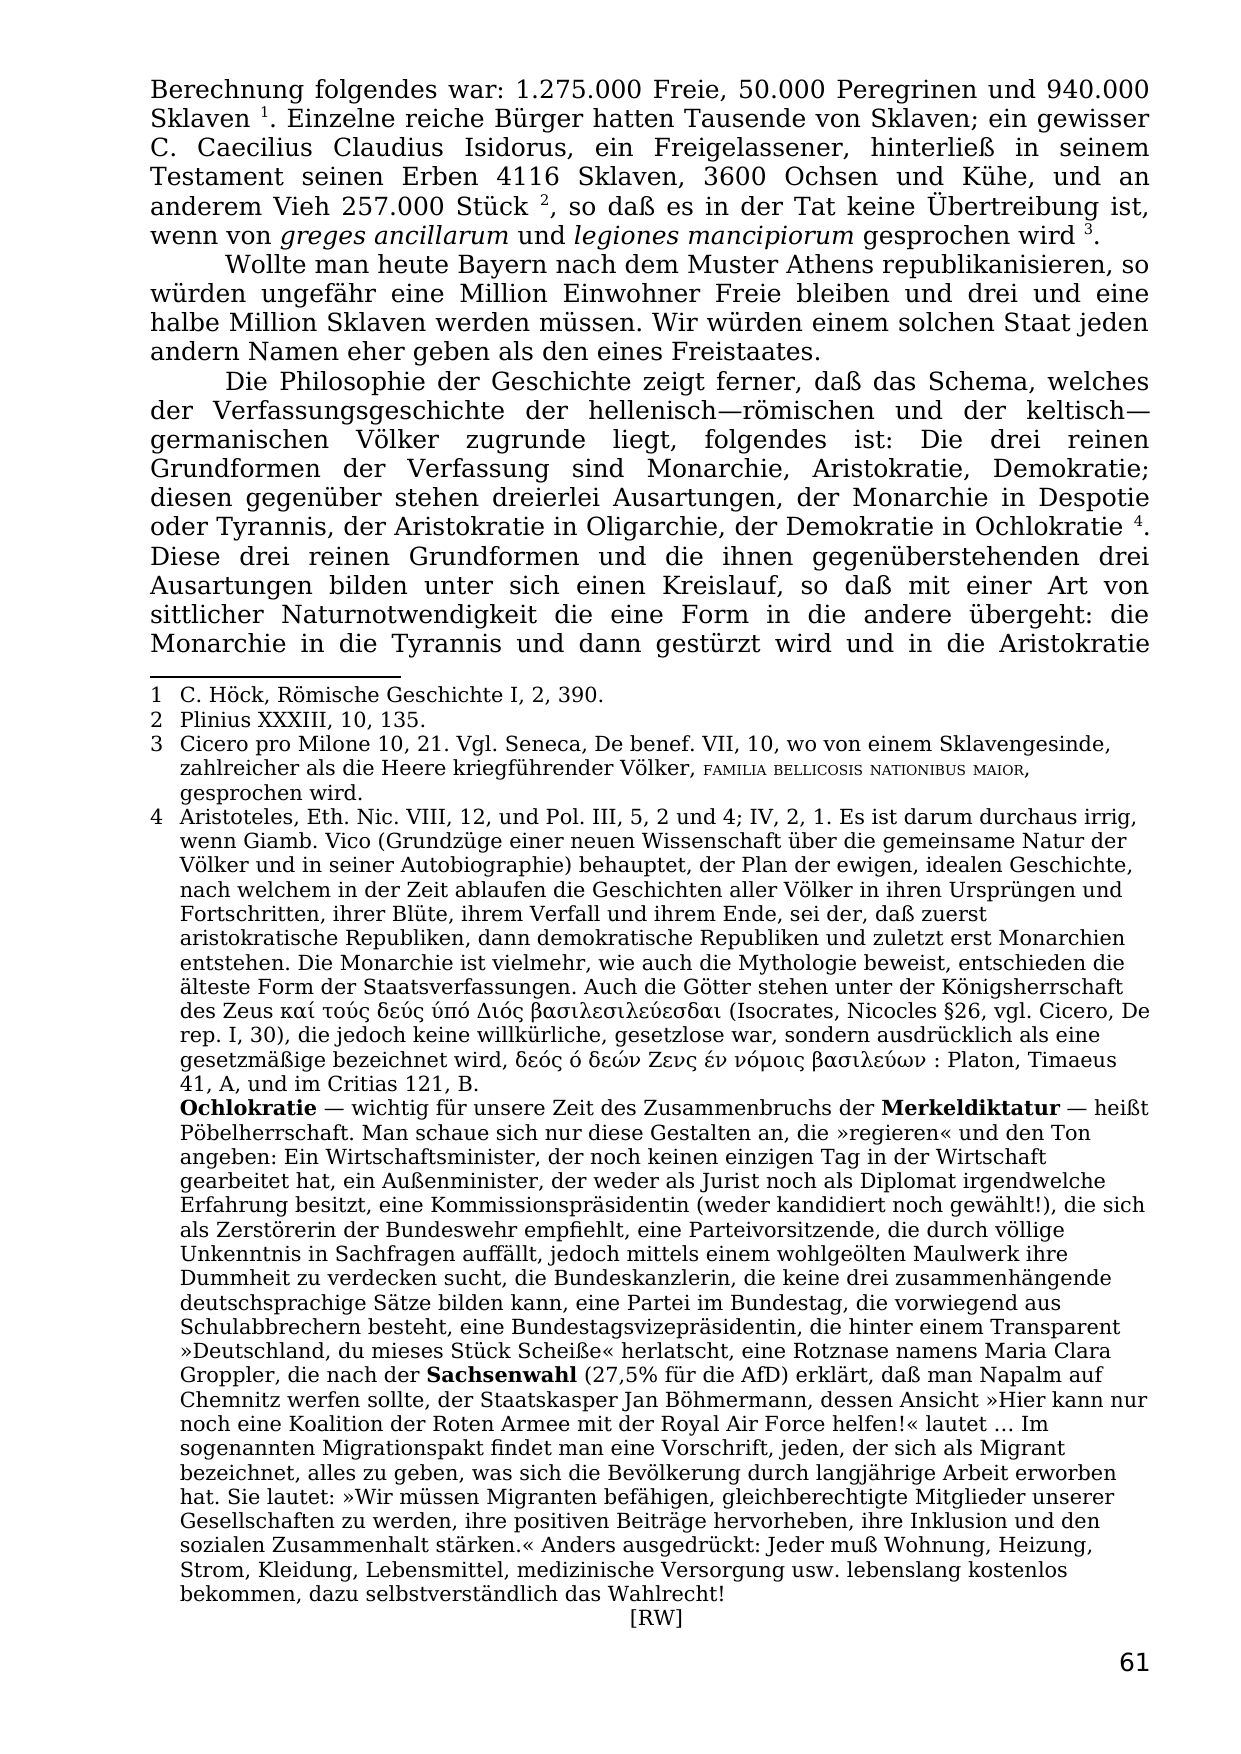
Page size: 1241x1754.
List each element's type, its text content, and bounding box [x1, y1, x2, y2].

text Ochlokratie — wichtig für unsere Zeit des Zusammenbruchs der Merkeldiktatur — heißt Pöbelherrschaft. Man schaue sich nur diese Gestalten an, die »regieren« und den Ton angeben: Ein Wirtschaftsminister, der noch keinen einzigen Tag in der Wirtschaft gearbeitet hat, ein Außenminister, der weder als Jurist noch als Diplomat irgendwelche Erfahrung besitzt, eine Kommissionspräsidentin (weder kandidiert noch gewählt!), die sich als Zerstörerin der Bundeswehr empfiehlt, eine Parteivorsitzende, die durch völlige Unkenntnis in Sachfragen auffällt, jedoch mittels einem wohlgeölten Maulwerk ihre Dummheit zu verdecken sucht, die Bundeskanzlerin, die keine drei zusammenhängende deutschsprachige Sätze bilden kann, eine Partei im Bundestag, die vorwiegend aus Schulabbrechern besteht, eine Bundestagsvizepräsidentin, die hinter einem Transparent »Deutschland, du mieses Stück Scheiße« herlatscht, eine Rotznase namens Maria Clara Groppler, die nach der Sachsenwahl (27,5% für die AfD) erklärt, daß man Napalm auf Chemnitz werfen sollte, der Staatskasper Jan Böhmermann, dessen Ansicht »Hier kann nur noch eine Koalition der Roten Armee mit der Royal Air Force helfen!« lautet … Im sogenannten Migrationspakt findet man eine Vorschrift, jeden, der sich als Migrant bezeichnet, alles zu geben, was sich die Bevölkerung durch langjährige Arbeit erworben hat. Sie lautet: »Wir müssen Migranten befähigen, gleichberechtigte Mitglieder unserer Gesellschaften zu werden, ihre positiven Beiträge hervorheben, ihre Inklusion und den sozialen Zusammenhalt stärken.« Anders ausgedrückt: Jeder muß Wohnung, Heizung, Strom, Kleidung, Lebensmittel, medizinische Versorgung usw. lebenslang kostenlos bekommen, dazu selbstverständlich das Wahlrecht! [RW] [150, 1096, 1151, 1631]
text Aristoteles, Eth. Nic. VIII, 12, und Pol. III, 5, 2 und 4; IV, 2, 1. Es ist darum durchaus irrig, wenn Giamb. Vico (Grundzüge einer neuen Wissenschaft über die gemeinsame Natur der Völker und in seiner Autobiographie) behauptet, der Plan der ewigen, idealen Geschichte, nach welchem in der Zeit ablaufen die Geschichten aller Völker in ihren Ursprüngen und Fortschritten, ihrer Blüte, ihrem Verfall und ihrem Ende, sei der, daß zuerst aristokratische Republiken, dann demokratische Republiken und zuletzt erst Monarchien entstehen. Die Monarchie ist vielmehr, wie auch die Mythologie beweist, entschieden die älteste Form der Staatsverfassungen. Auch die Götter stehen unter der Königsherrschaft des Zeus καί τούς δεύς ύπό Διός βασιλεσιλεύεσδαι (Isocrates, Nicocles §26, vgl. Cicero, De rep. I, 30), die jedoch keine willkürliche, gesetzlose war, sondern ausdrücklich als eine gesetzmäßige bezeichnet wird, δεός ό δεών Ζενς έν νόμοις βασιλεύων : Platon, Timaeus 41, A, und im Critias 121, B. [150, 805, 1151, 1096]
text Plinius XXXIII, 10, 135. [150, 708, 1151, 732]
text Wollte man heute Bayern nach dem Muster Athens republikanisieren, so würden ungefähr eine Million Einwohner Freie bleiben und drei und eine halbe Million Sklaven werden müssen. Wir würden einem solchen Staat jeden andern Namen eher geben als den eines Freistaates. [150, 250, 1151, 367]
text Die Philosophie der Geschichte zeigt ferner, daß das Schema, welches der Verfassungsgeschichte der hellenisch—römischen und der keltisch—germanischen Völker zugrunde liegt, folgendes ist: Die drei reinen Grundformen der Verfassung sind Monarchie, Aristokratie, Demokratie; diesen gegenüber stehen dreierlei Ausartungen, der Monarchie in Despotie oder Tyrannis, der Aristokratie in Oligarchie, der Demokratie in Ochlokratie . Diese drei reinen Grundformen und die ihnen gegenüberstehenden drei Ausartungen bilden unter sich einen Kreislauf, so daß mit einer Art von sittlicher Naturnotwendigkeit die eine Form in die andere übergeht: die Monarchie in die Tyrannis und dann gestürzt wird und in die Aristokratie [150, 367, 1151, 658]
text Berechnung folgendes war: 1.275.000 Freie, 50.000 Peregrinen und 940.000 Sklaven . Einzelne reiche Bürger hatten Tausende von Sklaven; ein gewisser C. Caecilius Claudius Isidorus, ein Freigelassener, hinterließ in seinem Testament seinen Erben 4116 Sklaven, 3600 Ochsen und Kühe, und an anderem Vieh 257.000 Stück , so daß es in der Tat keine Übertreibung ist, wenn von greges ancillarum und legiones mancipiorum gesprochen wird . [150, 75, 1151, 250]
text Cicero pro Milone 10, 21. Vgl. Seneca, De benef. VII, 10, wo von einem Sklavengesinde, zahlreicher als die Heere kriegführender Völker, familia bellicosis nationibus maior, gesprochen wird. [150, 732, 1151, 805]
text C. Höck, Römische Geschichte I, 2, 390. [150, 683, 1151, 708]
